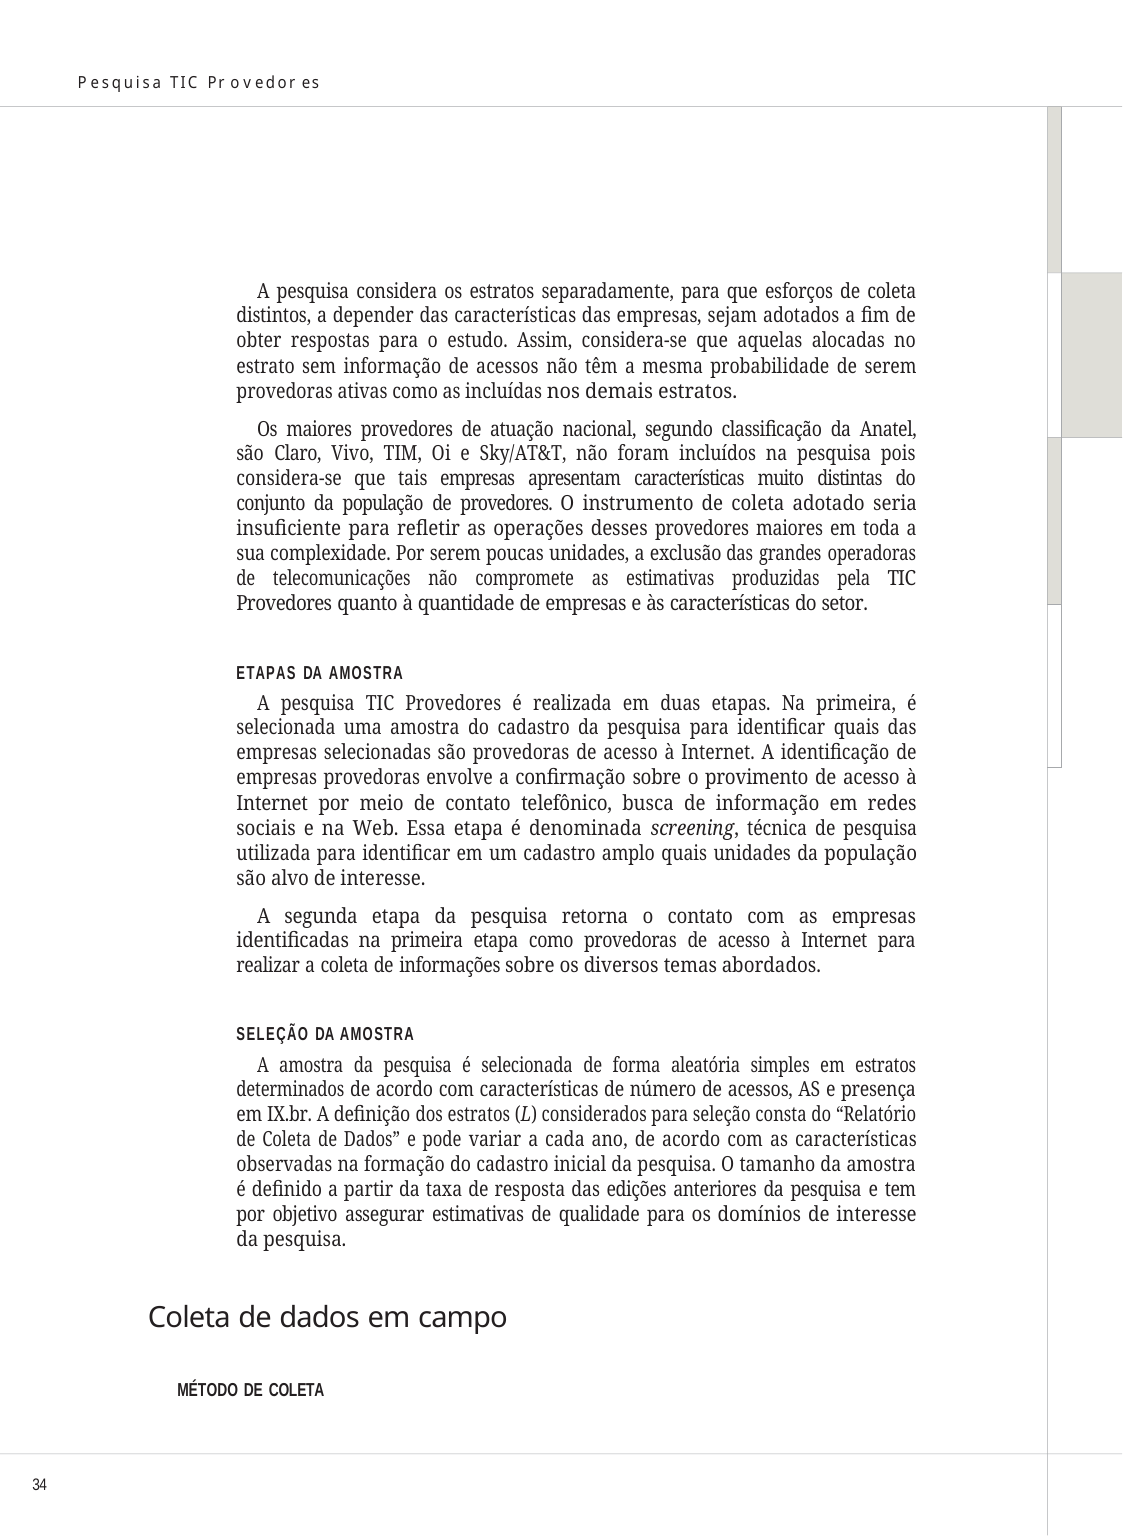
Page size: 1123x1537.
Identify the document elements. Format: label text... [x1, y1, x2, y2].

subtitle Coleta de dados em campo [148, 1296, 990, 1336]
text ETAPAS DA AMOSTRA [236, 662, 990, 683]
text SELEÇÃO DA AMOSTRA [236, 1023, 990, 1045]
text Os maiores provedores de atuação nacional, segundo classificação da Anatel, são Claro, Vivo, TIM, Oi e Sky/AT&T, não foram incluídos na pesquisa pois considera-se que tais empresas apresentam características muito distintas do conjunto da população de provedores. O instrumento de coleta adotado seria insuficiente para refletir as operações desses provedores maiores em toda a sua complexidade. Por serem poucas unidades, a exclusão das grandes operadoras de telecomunicações não compromete as estimativas produzidas pela TIC Provedores quanto à quantidade de empresas e às características do setor. [236, 416, 917, 617]
text A amostra da pesquisa é selecionada de forma aleatória simples em estratos determinados de acordo com características de número de acessos, AS e presença em IX.br. A definição dos estratos (L) considerados para seleção consta do “Relatório de Coleta de Dados” e pode variar a cada ano, de acordo com as características observadas na formação do cadastro inicial da pesquisa. O tamanho da amostra é definido a partir da taxa de resposta das edições anteriores da pesquisa e tem por objetivo assegurar estimativas de qualidade para os domínios de interesse da pesquisa. [236, 1052, 917, 1253]
text A segunda etapa da pesquisa retorna o contato com as empresas identificadas na primeira etapa como provedoras de acesso à Internet para realizar a coleta de informações sobre os diversos temas abordados. [236, 903, 916, 978]
text MÉTODO DE COLETA [177, 1379, 990, 1401]
text A pesquisa TIC Provedores é realizada em duas etapas. Na primeira, é selecionada uma amostra do cadastro da pesquisa para identificar quais das empresas selecionadas são provedoras de acesso à Internet. A identificação de empresas provedoras envolve a confirmação sobre o provimento de acesso à Internet por meio de contato telefônico, busca de informação em redes sociais e na Web. Essa etapa é denominada screening, técnica de pesquisa utilizada para identificar em um cadastro amplo quais unidades da população são alvo de interesse. [236, 691, 917, 891]
text A pesquisa considera os estratos separadamente, para que esforços de coleta distintos, a depender das características das empresas, sejam adotados a fim de obter respostas para o estudo. Assim, considera-se que aquelas alocadas no estrato sem informação de acessos não têm a mesma probabilidade de serem provedoras ativas como as incluídas nos demais estratos. [236, 279, 917, 404]
